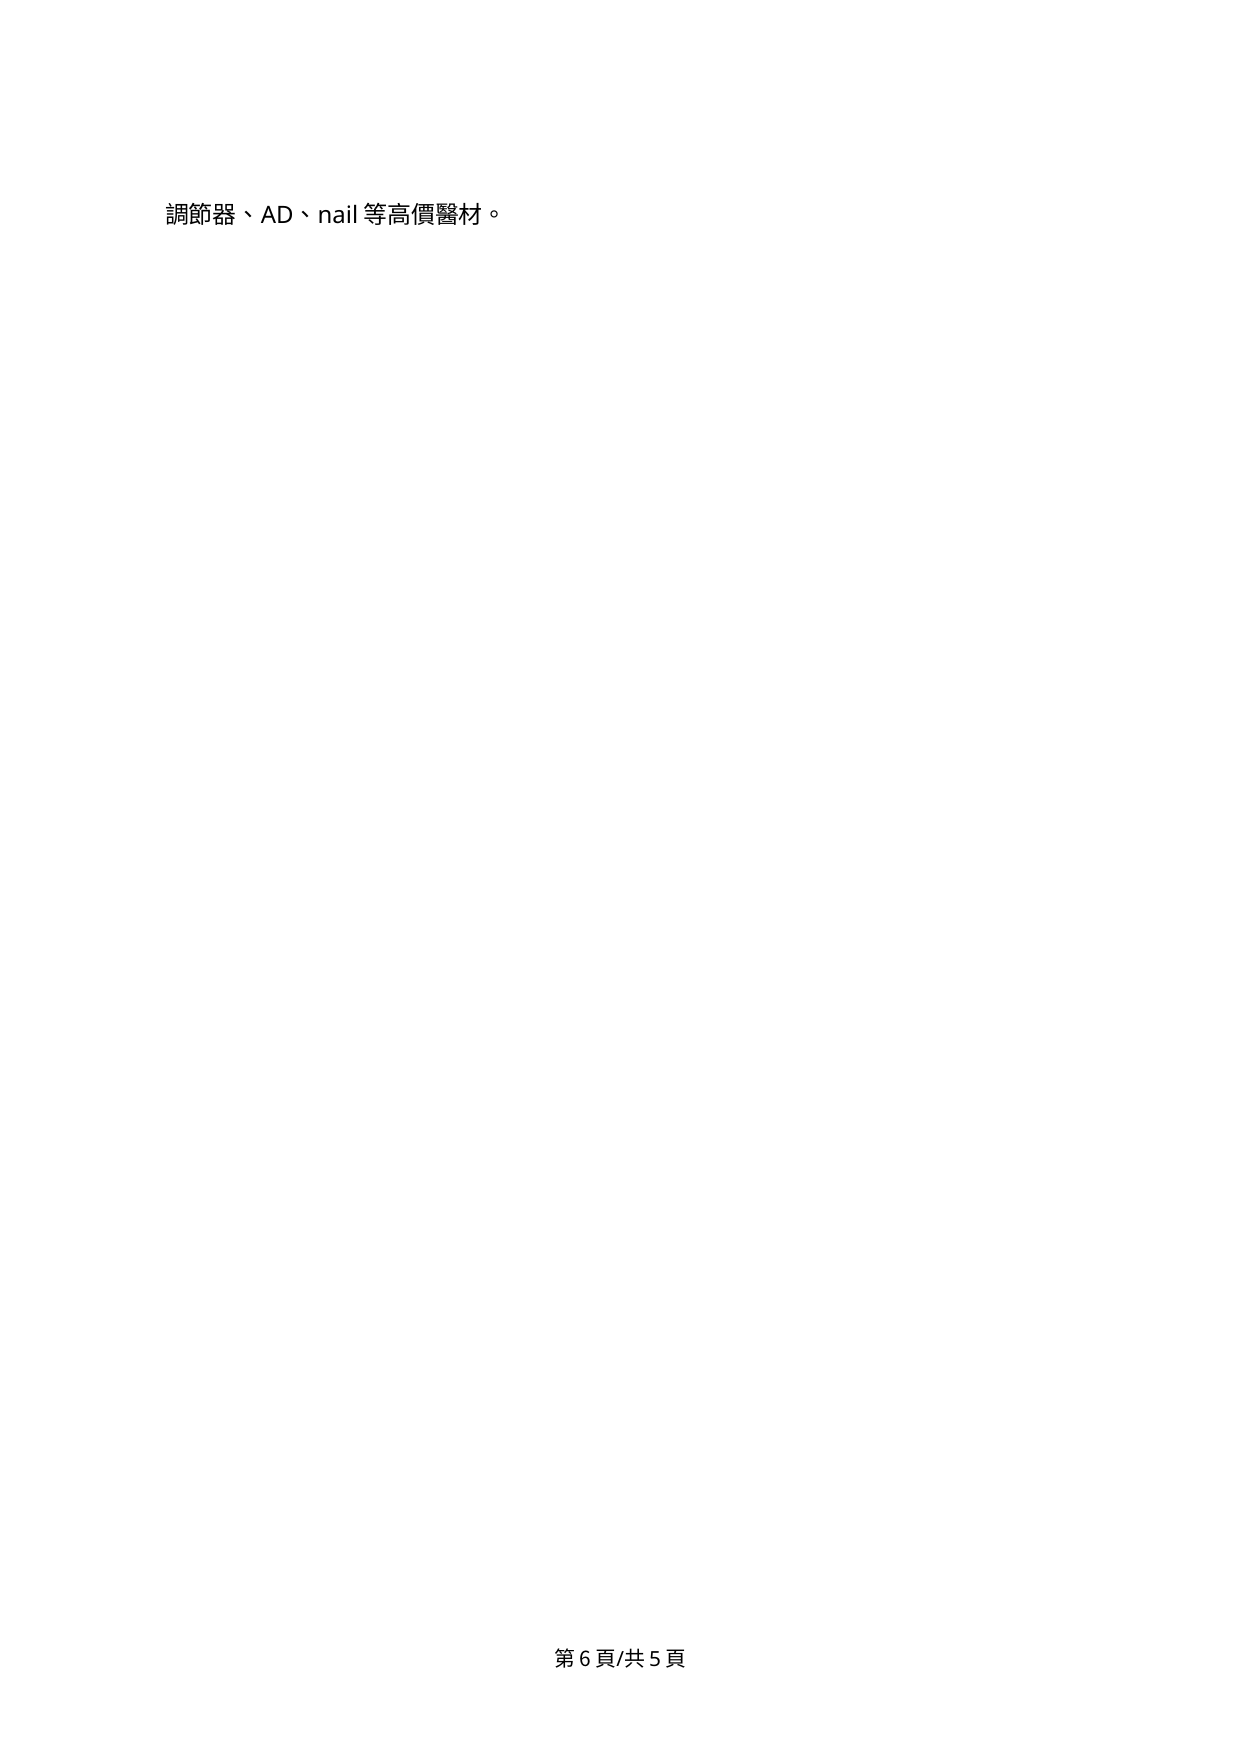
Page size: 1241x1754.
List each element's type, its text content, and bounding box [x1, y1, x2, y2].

text 調節器、AD、nail等高價醫材。 [131, 172, 1122, 234]
